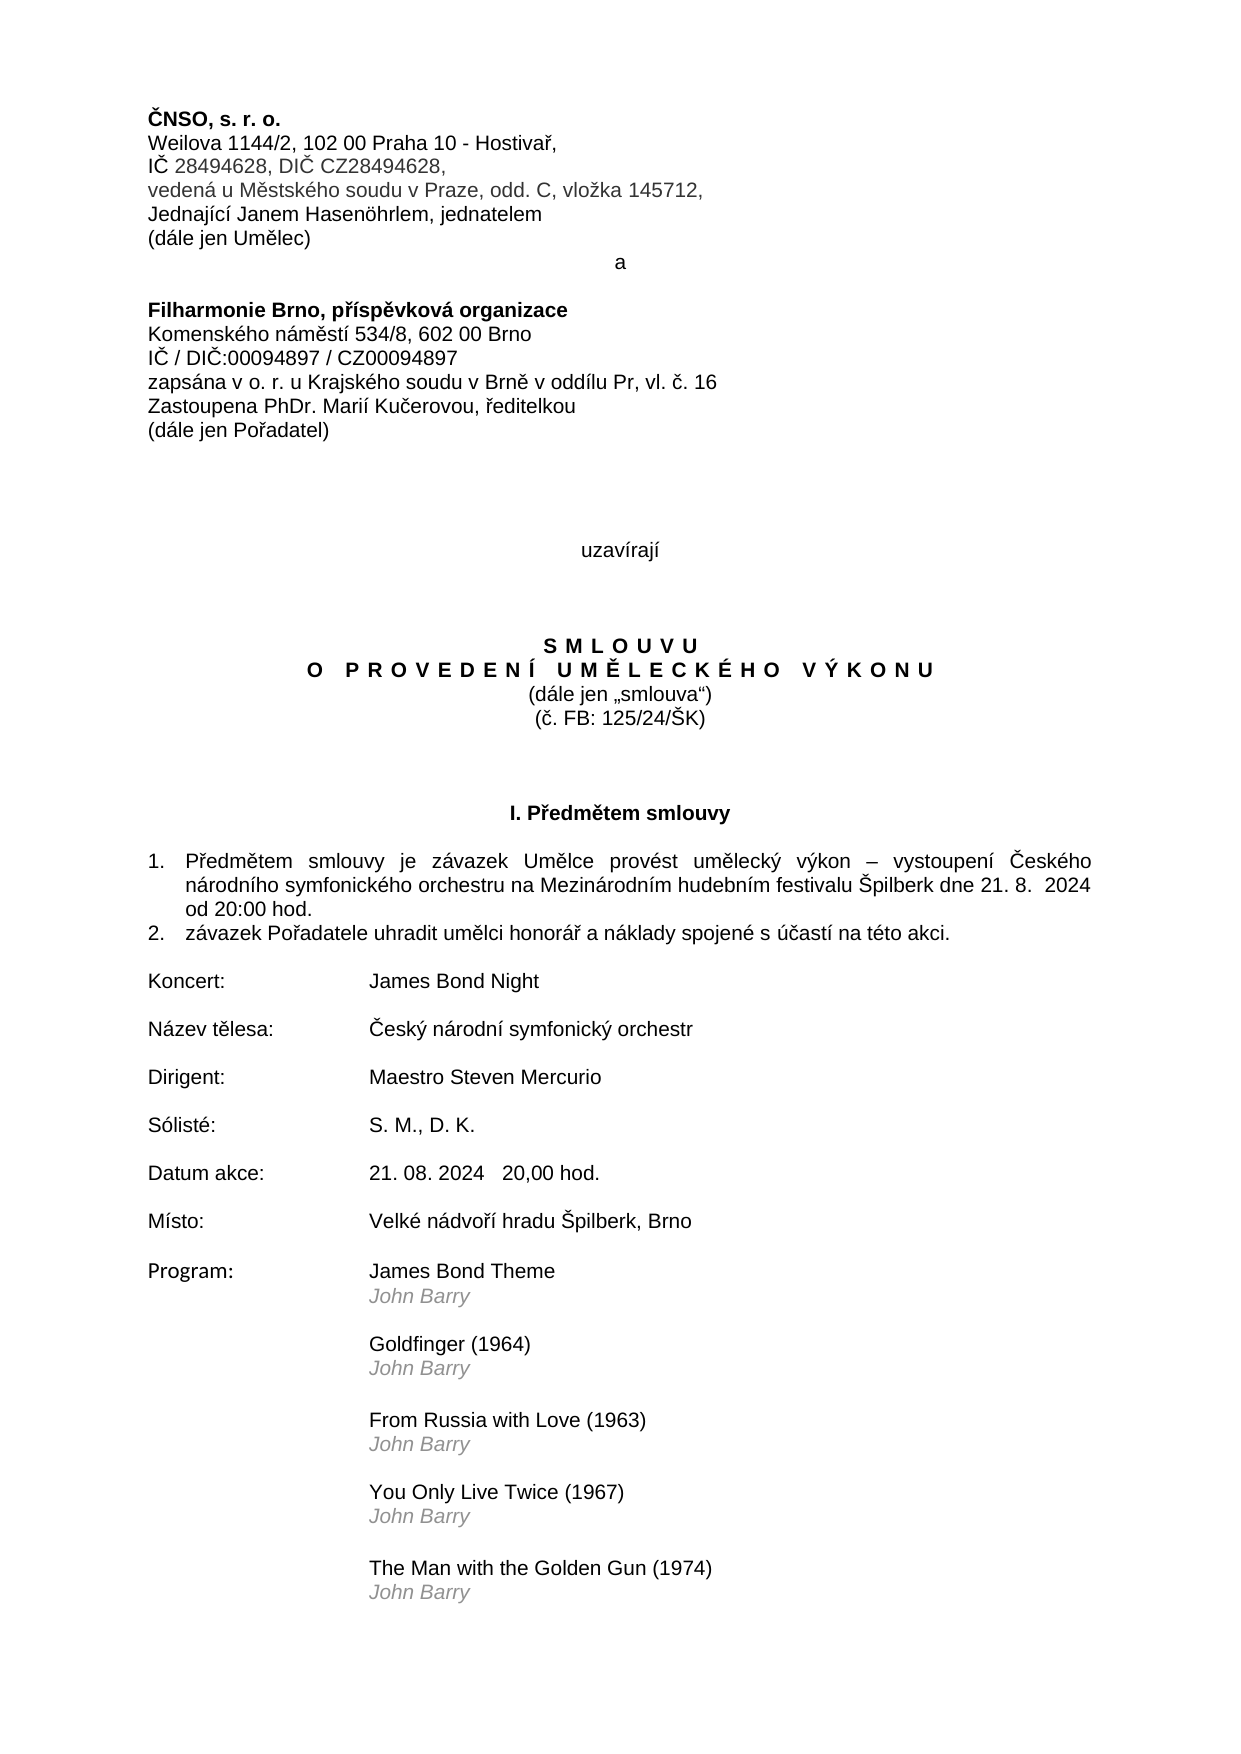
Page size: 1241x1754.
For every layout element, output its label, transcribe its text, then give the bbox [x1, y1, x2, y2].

text Komenského náměstí 534/8, 602 00 Brno [148, 322, 1092, 346]
text Název tělesa: Český národní symfonický orchestr [148, 1017, 1092, 1041]
text (dále jen Pořadatel) [148, 418, 1092, 442]
text You Only Live Twice (1967) John Barry [369, 1480, 1092, 1556]
text Zastoupena PhDr. Marií Kučerovou, ředitelkou [148, 394, 1092, 418]
list Předmětem smlouvy je závazek Umělce provést umělecký výkon – vystoupení Českého národního symfonického orchestru na Mezinárodním hudebním festivalu Špilberk dne 21. 8. 2024 od 20:00 hod. [148, 849, 1092, 921]
text The Man with the Golden Gun (1974) John Barry [369, 1556, 1092, 1604]
text SMLOUVU [148, 633, 1092, 657]
text (č. FB: 125/24/ŠK) [148, 705, 1092, 729]
text Program: James Bond Theme John Barry [148, 1256, 1092, 1332]
text Datum akce: 21. 08. 2024 20,00 hod. [148, 1161, 1092, 1184]
text Dirigent: Maestro Steven Mercurio [148, 1065, 1092, 1089]
list závazek Pořadatele uhradit umělci honorář a náklady spojené s účastí na této akci. [148, 921, 1092, 945]
text uzavírají [148, 538, 1092, 562]
text Koncert: James Bond Night [148, 969, 1092, 993]
text I. Předmětem smlouvy [148, 801, 1092, 825]
text Sólisté: S. M., D. K. [148, 1113, 1092, 1137]
text From Russia with Love (1963) John Barry [369, 1408, 1092, 1480]
text Goldfinger (1964) John Barry [369, 1332, 1092, 1408]
text Jednající Janem Hasenöhrlem, jednatelem [148, 202, 1092, 226]
text IČ / DIČ:00094897 / CZ00094897 [148, 346, 1092, 370]
text zapsána v o. r. u Krajského soudu v Brně v oddílu Pr, vl. č. 16 [148, 370, 1092, 394]
text Místo: Velké nádvoří hradu Špilberk, Brno [148, 1208, 1092, 1232]
text Filharmonie Brno, příspěvková organizace [148, 298, 1092, 322]
text (dále jen „smlouva“) [148, 681, 1092, 705]
text IČ 28494628, DIČ CZ28494628, [148, 154, 1092, 178]
text (dále jen Umělec) [148, 226, 1092, 250]
text ČNSO, s. r. o. [148, 106, 1092, 130]
text Weilova 1144/2, 102 00 Praha 10 - Hostivař, [148, 130, 1092, 154]
text a [148, 250, 1092, 274]
text O PROVEDENÍ UMĚLECKÉHO VÝKONU [148, 657, 1092, 681]
text vedená u Městského soudu v Praze, odd. C, vložka 145712, [148, 178, 1092, 202]
